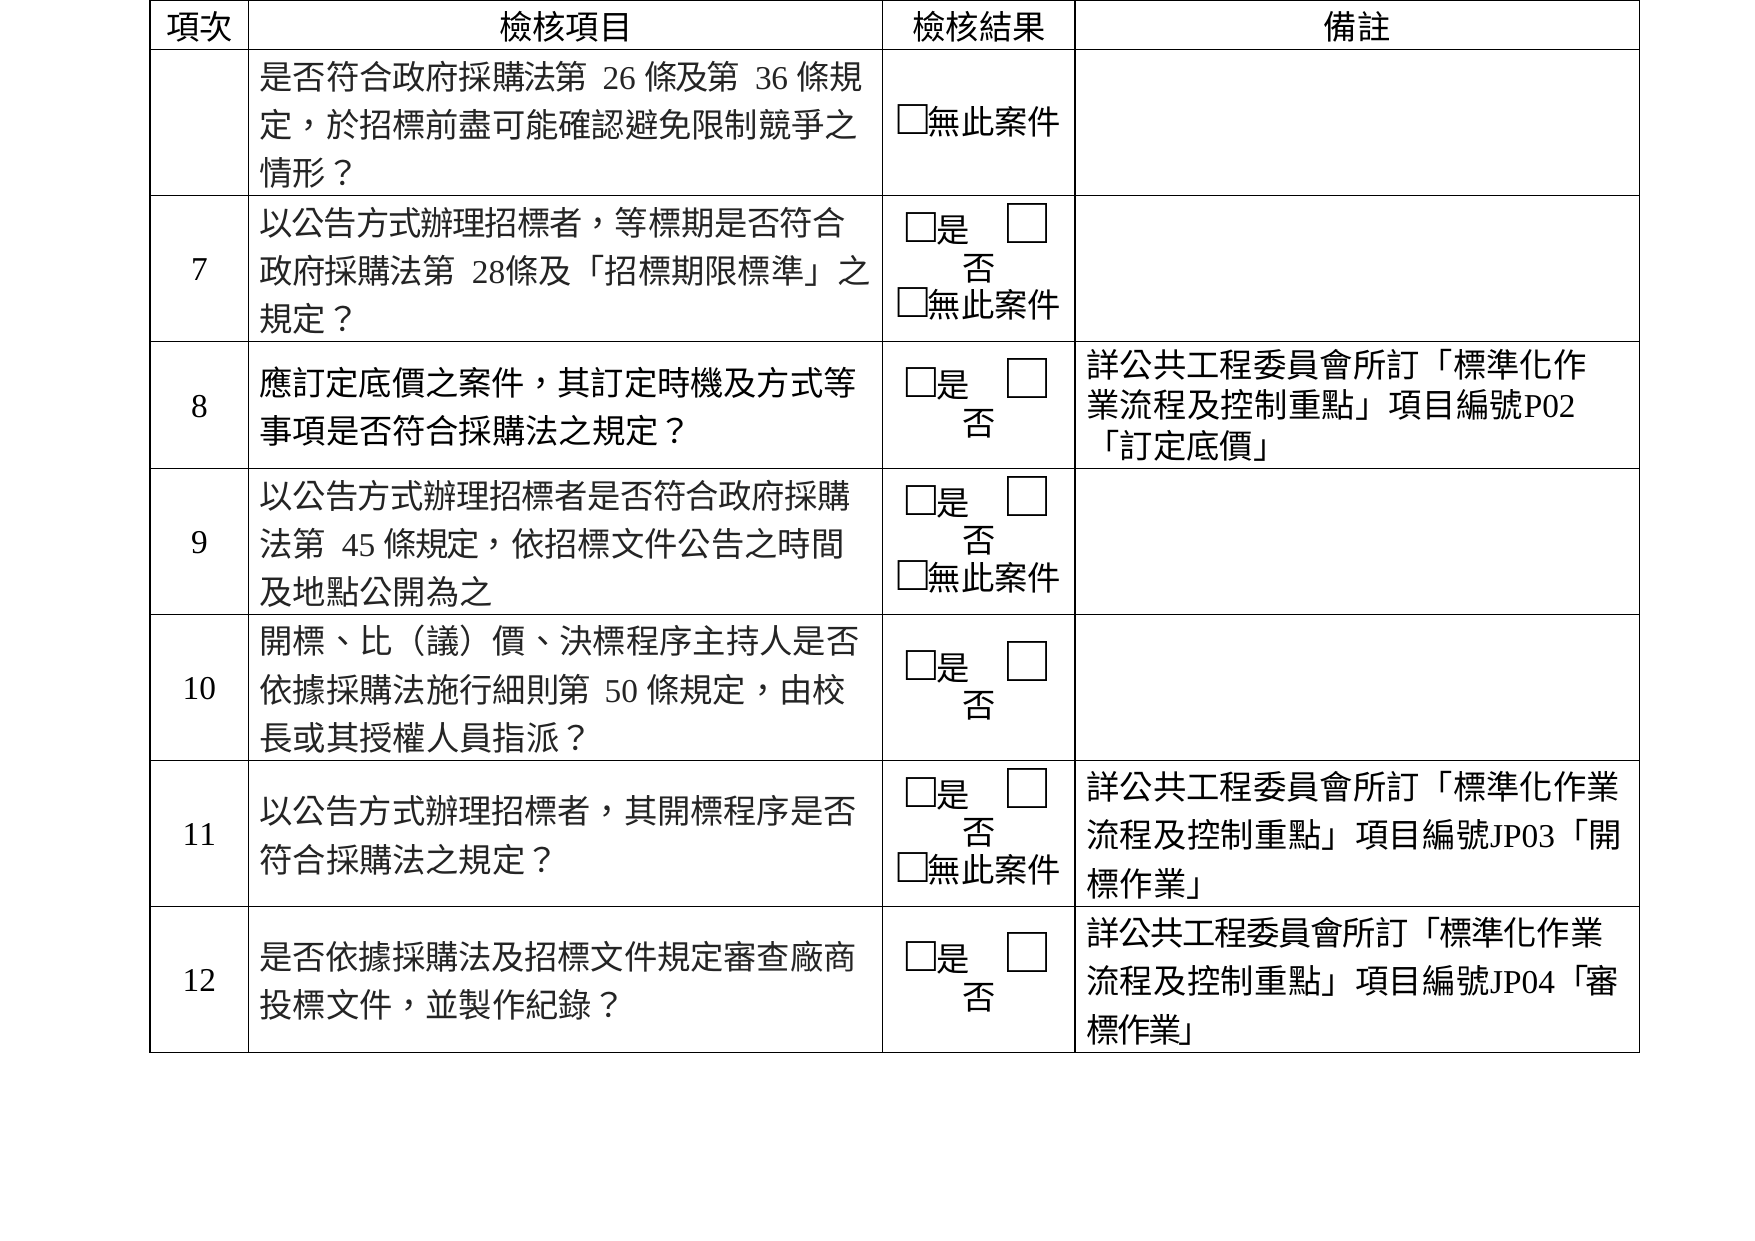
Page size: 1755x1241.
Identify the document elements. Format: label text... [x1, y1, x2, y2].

table_cell 是否依據採購法及招標文件規定審查廠商投標文件，並製作紀錄？ [249, 907, 882, 1052]
table_header 項次 [151, 1, 248, 49]
table_cell 以公告方式辦理招標者，其開標程序是否符合採購法之規定？ [249, 761, 882, 906]
table_cell 以公告方式辦理招標者是否符合政府採購法第 45 條規定，依招標文件公告之時間及地點公開為之 [249, 469, 882, 614]
table_cell □是 □否 □無此案件 [883, 469, 1074, 614]
table_cell [1076, 50, 1639, 195]
table_header 檢核結果 [883, 1, 1074, 49]
table_cell □無此案件 [883, 50, 1074, 195]
table_cell [1076, 615, 1639, 760]
table_cell 7 [151, 196, 248, 341]
table_cell 8 [151, 342, 248, 468]
table_cell [1076, 469, 1639, 614]
table_cell 詳公共工程委員會所訂「標準化作業流程及控制重點」項目編號P02「訂定底價」 [1076, 342, 1639, 468]
table_header 備註 [1076, 1, 1639, 49]
table_cell [1076, 196, 1639, 341]
table_cell □是 □否 □無此案件 [883, 196, 1074, 341]
table_header 檢核項目 [249, 1, 882, 49]
table_cell [151, 50, 248, 195]
table_cell 以公告方式辦理招標者，等標期是否符合政府採購法第 28條及「招標期限標準」之規定？ [249, 196, 882, 341]
table_cell 是否符合政府採購法第 26 條及第 36 條規定，於招標前盡可能確認避免限制競爭之情形？ [249, 50, 882, 195]
table_cell □是 □否 [883, 615, 1074, 760]
table_cell 10 [151, 615, 248, 760]
table_cell □是 □否 □無此案件 [883, 761, 1074, 906]
table_cell 開標、比（議）價、決標程序主持人是否依據採購法施行細則第 50 條規定，由校長或其授權人員指派？ [249, 615, 882, 760]
table_cell □是 □否 [883, 907, 1074, 1052]
table_cell 11 [151, 761, 248, 906]
table_cell 9 [151, 469, 248, 614]
table_cell 應訂定底價之案件，其訂定時機及方式等事項是否符合採購法之規定？ [249, 342, 882, 468]
table_cell □是 □否 [883, 342, 1074, 468]
table_cell 12 [151, 907, 248, 1052]
table_cell 詳公共工程委員會所訂「標準化作業流程及控制重點」項目編號JP03「開標作業」 [1076, 761, 1639, 906]
table_cell 詳公共工程委員會所訂「標準化作業流程及控制重點」項目編號JP04「審標作業」 [1076, 907, 1639, 1052]
